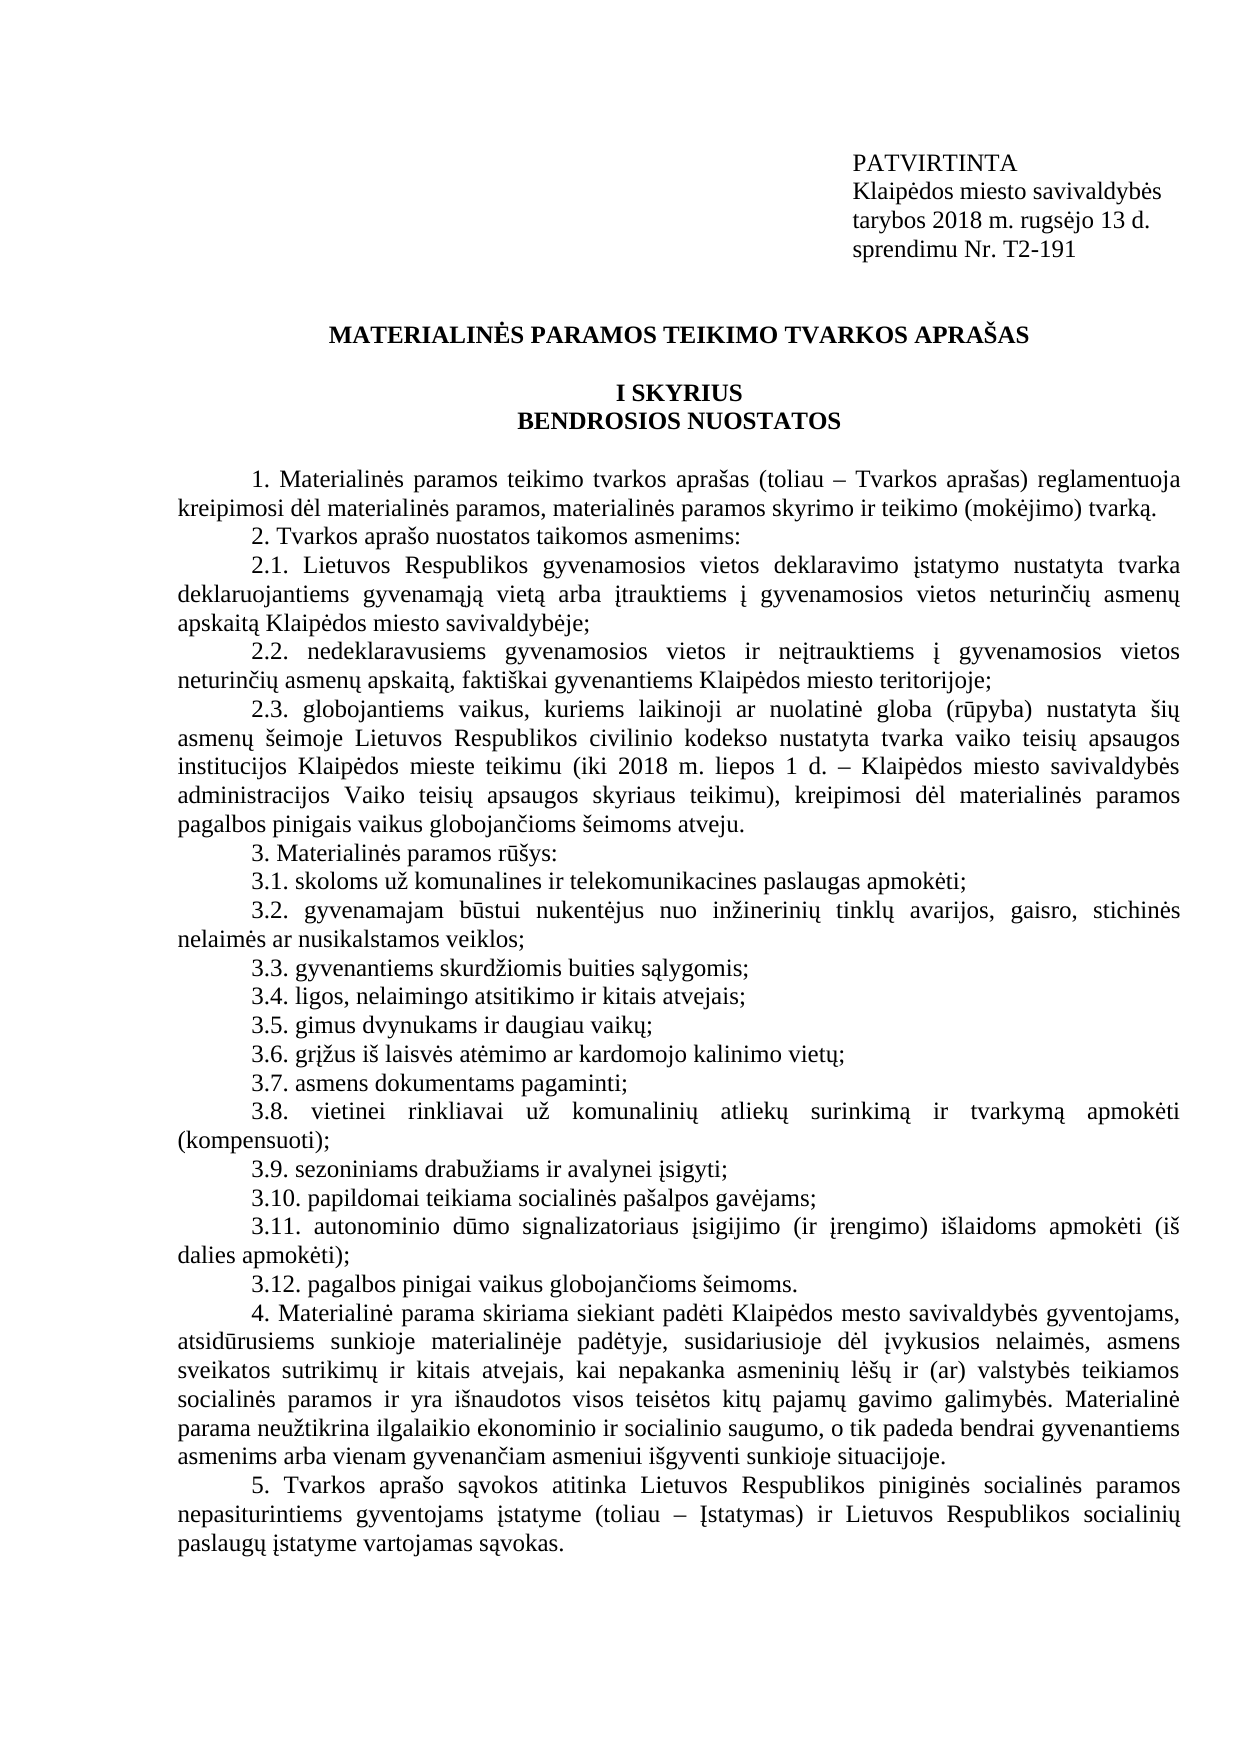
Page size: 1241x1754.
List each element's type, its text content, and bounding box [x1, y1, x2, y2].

text 3.8. vietinei rinkliavai už komunalinių atliekų surinkimą ir tvarkymą apmokėti (kompensuoti); [177, 1096, 1181, 1154]
text MATERIALINĖS PARAMOS TEIKIMO TVARKOS APRAŠAS [177, 320, 1181, 349]
text tarybos 2018 m. rugsėjo 13 d. [852, 205, 1181, 234]
text I SKYRIUS [177, 378, 1181, 406]
text 3.3. gyvenantiems skurdžiomis buities sąlygomis; [177, 953, 1181, 981]
text 1. Materialinės paramos teikimo tvarkos aprašas (toliau – Tvarkos aprašas) reglamentuoja kreipimosi dėl materialinės paramos, materialinės paramos skyrimo ir teikimo (mokėjimo) tvarką. [177, 464, 1181, 521]
text 2.1. Lietuvos Respublikos gyvenamosios vietos deklaravimo įstatymo nustatyta tvarka deklaruojantiems gyvenamąją vietą arba įtrauktiems į gyvenamosios vietos neturinčių asmenų apskaitą Klaipėdos miesto savivaldybėje; [177, 550, 1181, 636]
text 2.3. globojantiems vaikus, kuriems laikinoji ar nuolatinė globa (rūpyba) nustatyta šių asmenų šeimoje Lietuvos Respublikos civilinio kodekso nustatyta tvarka vaiko teisių apsaugos institucijos Klaipėdos mieste teikimu (iki 2018 m. liepos 1 d. – Klaipėdos miesto savivaldybės administracijos Vaiko teisių apsaugos skyriaus teikimu), kreipimosi dėl materialinės paramos pagalbos pinigais vaikus globojančioms šeimoms atveju. [177, 694, 1181, 838]
text 3.7. asmens dokumentams pagaminti; [177, 1068, 1181, 1096]
text 2. Tvarkos aprašo nuostatos taikomos asmenims: [177, 521, 1181, 550]
text 3. Materialinės paramos rūšys: [177, 838, 1181, 866]
text 3.12. pagalbos pinigai vaikus globojančioms šeimoms. [177, 1269, 1181, 1298]
text 4. Materialinė parama skiriama siekiant padėti Klaipėdos mesto savivaldybės gyventojams, atsidūrusiems sunkioje materialinėje padėtyje, susidariusioje dėl įvykusios nelaimės, asmens sveikatos sutrikimų ir kitais atvejais, kai nepakanka asmeninių lėšų ir (ar) valstybės teikiamos socialinės paramos ir yra išnaudotos visos teisėtos kitų pajamų gavimo galimybės. Materialinė parama neužtikrina ilgalaikio ekonominio ir socialinio saugumo, o tik padeda bendrai gyvenantiems asmenims arba vienam gyvenančiam asmeniui išgyventi sunkioje situacijoje. [177, 1298, 1181, 1470]
text 3.6. grįžus iš laisvės atėmimo ar kardomojo kalinimo vietų; [177, 1039, 1181, 1068]
text 3.10. papildomai teikiama socialinės pašalpos gavėjams; [177, 1183, 1181, 1211]
text 3.9. sezoniniams drabužiams ir avalynei įsigyti; [177, 1154, 1181, 1183]
text 3.4. ligos, nelaimingo atsitikimo ir kitais atvejais; [177, 981, 1181, 1010]
text 3.11. autonominio dūmo signalizatoriaus įsigijimo (ir įrengimo) išlaidoms apmokėti (iš dalies apmokėti); [177, 1211, 1181, 1269]
text BENDROSIOS NUOSTATOS [177, 406, 1181, 435]
text 3.5. gimus dvynukams ir daugiau vaikų; [177, 1010, 1181, 1039]
text 2.2. nedeklaravusiems gyvenamosios vietos ir neįtrauktiems į gyvenamosios vietos neturinčių asmenų apskaitą, faktiškai gyvenantiems Klaipėdos miesto teritorijoje; [177, 636, 1181, 694]
text sprendimu Nr. T2-191 [852, 234, 1181, 263]
text 5. Tvarkos aprašo sąvokos atitinka Lietuvos Respublikos piniginės socialinės paramos nepasiturintiems gyventojams įstatyme (toliau – Įstatymas) ir Lietuvos Respublikos socialinių paslaugų įstatyme vartojamas sąvokas. [177, 1470, 1181, 1556]
text 3.1. skoloms už komunalines ir telekomunikacines paslaugas apmokėti; [177, 866, 1181, 895]
text 3.2. gyvenamajam būstui nukentėjus nuo inžinerinių tinklų avarijos, gaisro, stichinės nelaimės ar nusikalstamos veiklos; [177, 895, 1181, 953]
text PATVIRTINTA [852, 148, 1181, 176]
text Klaipėdos miesto savivaldybės [852, 176, 1181, 205]
